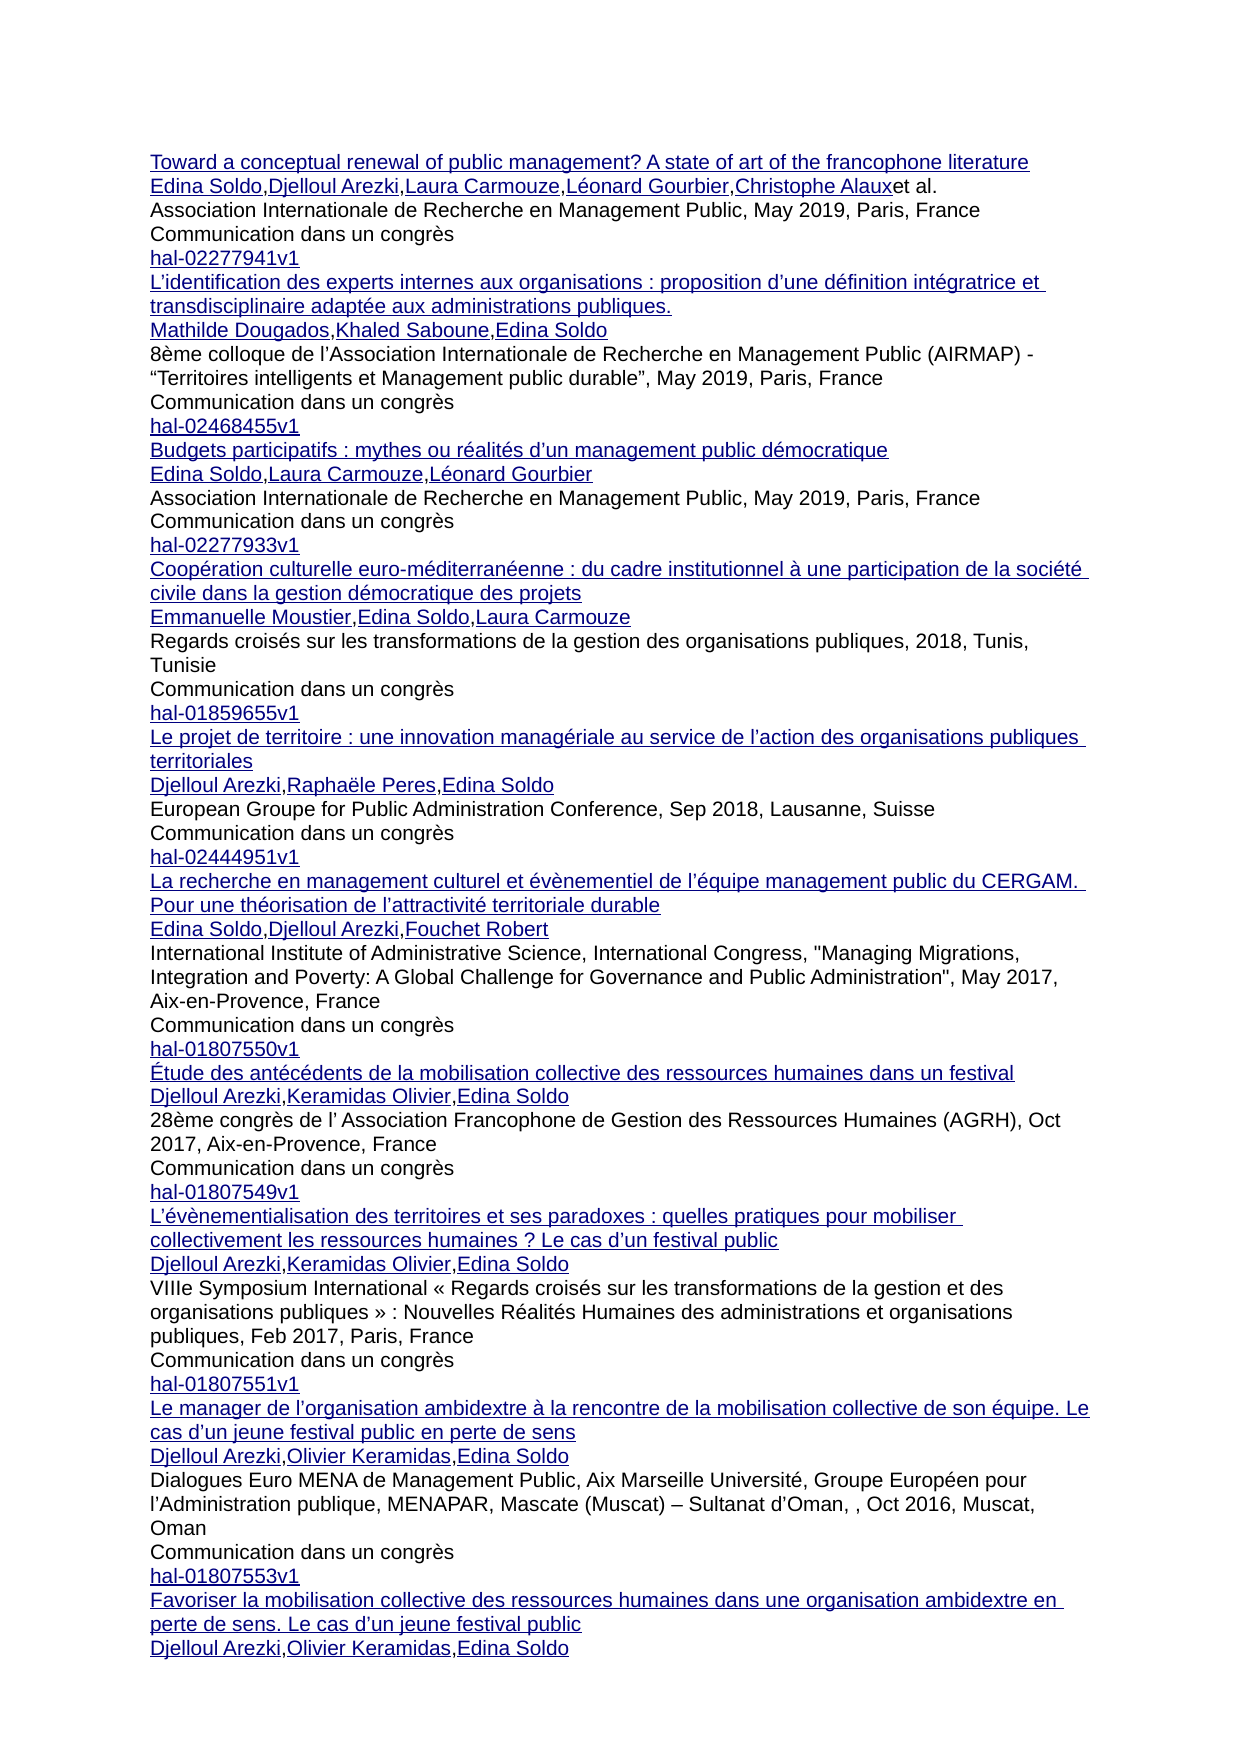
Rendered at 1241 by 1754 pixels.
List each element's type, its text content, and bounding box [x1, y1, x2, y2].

table_cell L’évènementialisation des territoires et ses paradoxes : quelles pratiques pour mobiliser collectivement les ressources humaines ? Le cas d’un festival public Djelloul Arezki,Keramidas Olivier,Edina Soldo VIIIe Symposium International « Regards croisés sur les transformations de la gestion et des organisations publiques » : Nouvelles Réalités Humaines des administrations et organisations publiques, Feb 2017, Paris, France Communication dans un congrès hal-01807551v1 [150, 1204, 1090, 1396]
table_cell Favoriser la mobilisation collective des ressources humaines dans une organisation ambidextre en perte de sens. Le cas d’un jeune festival public Djelloul Arezki,Olivier Keramidas,Edina Soldo [150, 1588, 1090, 1659]
table_cell Étude des antécédents de la mobilisation collective des ressources humaines dans un festival Djelloul Arezki,Keramidas Olivier,Edina Soldo 28ème congrès de l’ Association Francophone de Gestion des Ressources Humaines (AGRH), Oct 2017, Aix-en-Provence, France Communication dans un congrès hal-01807549v1 [150, 1060, 1090, 1204]
table_cell L’identification des experts internes aux organisations : proposition d’une définition intégratrice et transdisciplinaire adaptée aux administrations publiques. Mathilde Dougados,Khaled Saboune,Edina Soldo 8ème colloque de l’Association Internationale de Recherche en Management Public (AIRMAP) - “Territoires intelligents et Management public durable”, May 2019, Paris, France Communication dans un congrès hal-02468455v1 [150, 270, 1090, 437]
table_cell Le projet de territoire : une innovation managériale au service de l’action des organisations publiques territoriales Djelloul Arezki,Raphaële Peres,Edina Soldo European Groupe for Public Administration Conference, Sep 2018, Lausanne, Suisse Communication dans un congrès hal-02444951v1 [150, 725, 1090, 869]
table_cell La recherche en management culturel et évènementiel de l’équipe management public du CERGAM. Pour une théorisation de l’attractivité territoriale durable Edina Soldo,Djelloul Arezki,Fouchet Robert International Institute of Administrative Science, International Congress, "Managing Migrations, Integration and Poverty: A Global Challenge for Governance and Public Administration", May 2017, Aix-en-Provence, France Communication dans un congrès hal-01807550v1 [150, 869, 1090, 1060]
table_cell Toward a conceptual renewal of public management? A state of art of the francophone literature Edina Soldo,Djelloul Arezki,Laura Carmouze,Léonard Gourbier,Christophe Alauxet al. Association Internationale de Recherche en Management Public, May 2019, Paris, France Communication dans un congrès hal-02277941v1 [150, 150, 1090, 270]
table_cell Le manager de l’organisation ambidextre à la rencontre de la mobilisation collective de son équipe. Le [150, 1396, 1090, 1417]
table_cell Coopération culturelle euro-méditerranéenne : du cadre institutionnel à une participation de la société civile dans la gestion démocratique des projets Emmanuelle Moustier,Edina Soldo,Laura Carmouze Regards croisés sur les transformations de la gestion des organisations publiques, 2018, Tunis, Tunisie Communication dans un congrès hal-01859655v1 [150, 557, 1090, 725]
table_cell cas d’un jeune festival public en perte de sens Djelloul Arezki,Olivier Keramidas,Edina Soldo Dialogues Euro MENA de Management Public, Aix Marseille Université, Groupe Européen pour l’Administration publique, MENAPAR, Mascate (Muscat) – Sultanat d’Oman, , Oct 2016, Muscat, Oman Communication dans un congrès hal-01807553v1 [150, 1418, 1090, 1587]
table_cell Budgets participatifs : mythes ou réalités d’un management public démocratique Edina Soldo,Laura Carmouze,Léonard Gourbier Association Internationale de Recherche en Management Public, May 2019, Paris, France Communication dans un congrès hal-02277933v1 [150, 438, 1090, 557]
